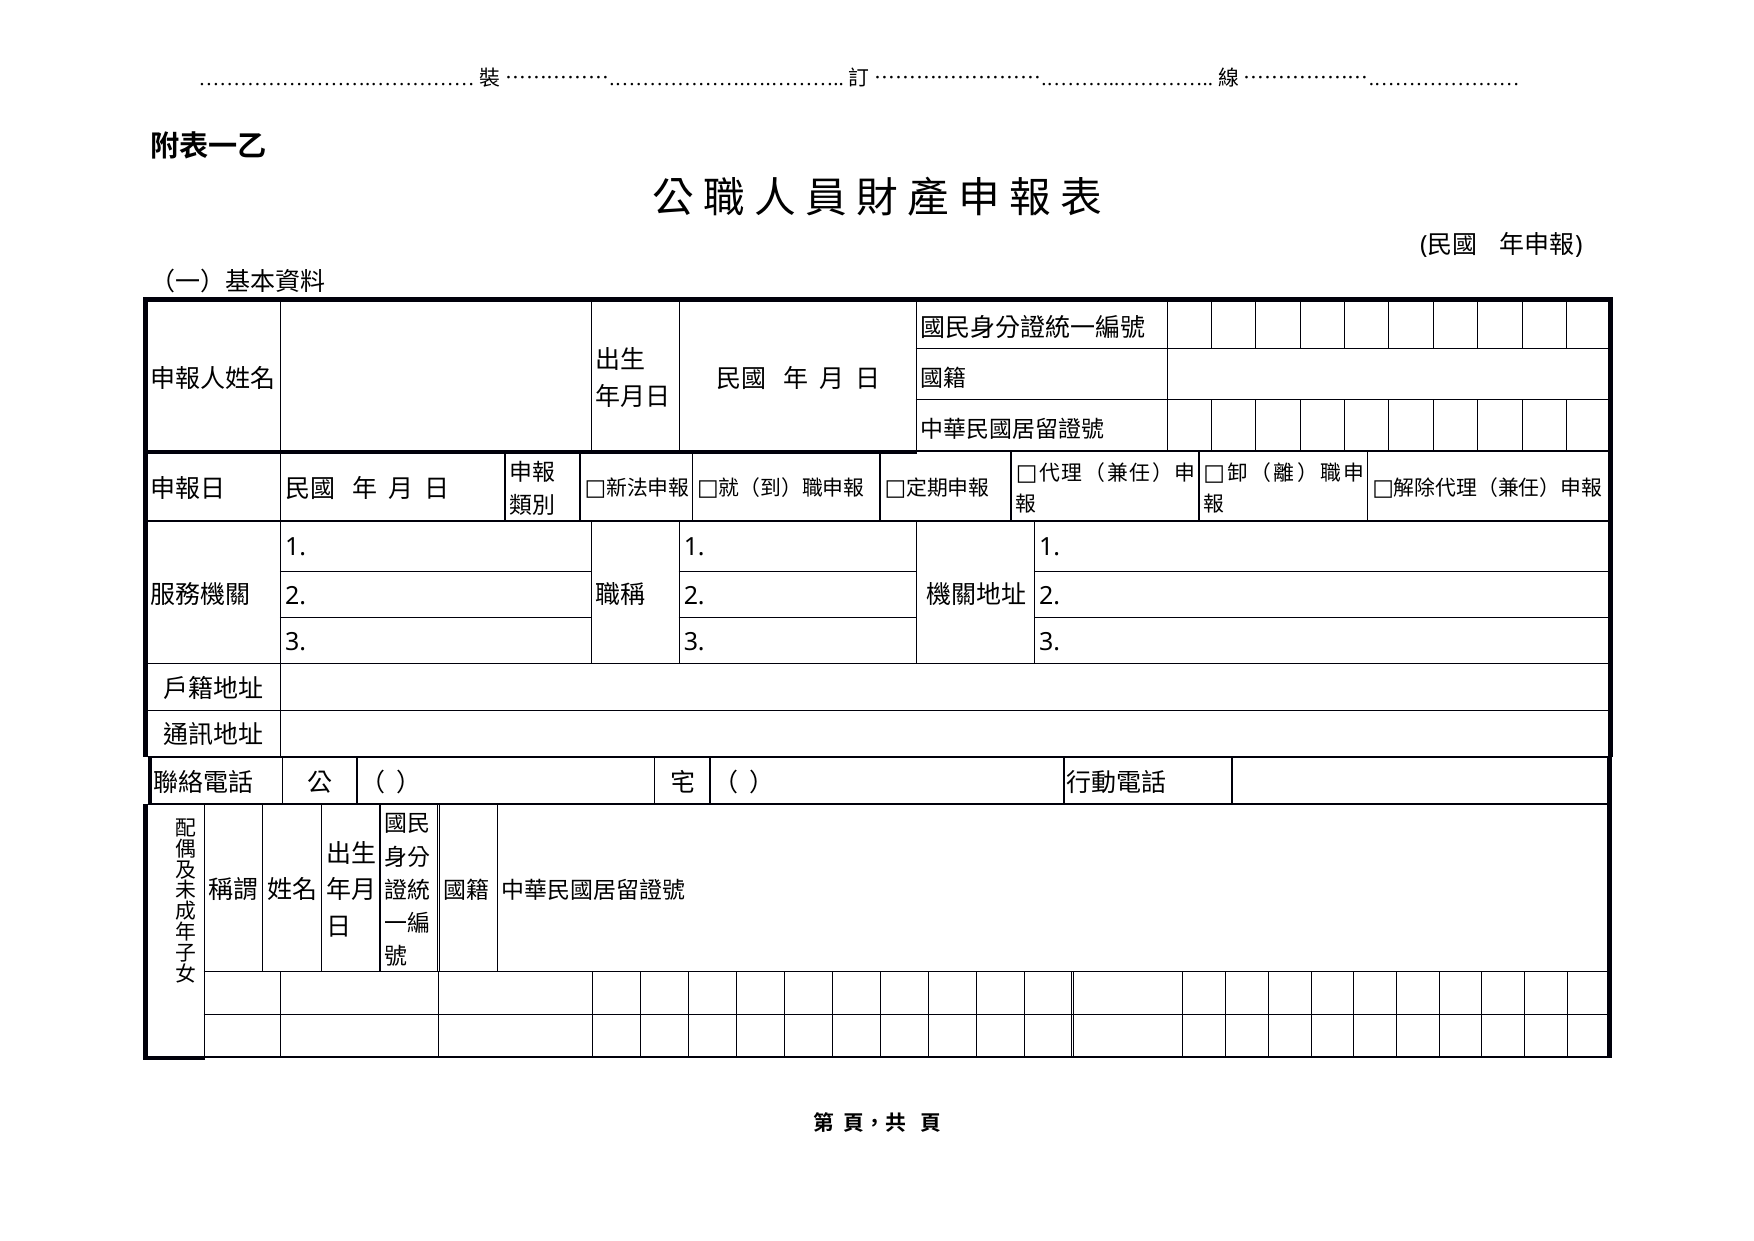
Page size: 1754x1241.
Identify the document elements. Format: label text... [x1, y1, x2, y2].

table_cell 戶籍地址 [148, 664, 280, 709]
table_cell 機關地址 [917, 522, 1034, 663]
table_header [1523, 302, 1566, 348]
table_cell [1312, 972, 1353, 1014]
table_cell □代理（兼任）申報 [1012, 452, 1198, 520]
table_cell [1312, 1015, 1353, 1056]
table_cell 服務機關 [148, 522, 280, 663]
table_header 聯絡電話 [152, 758, 282, 803]
table_cell [1434, 400, 1477, 450]
table_cell [929, 972, 976, 1014]
table_cell [833, 972, 880, 1014]
table_cell [785, 972, 832, 1014]
table_header [1434, 302, 1477, 348]
table_cell [439, 972, 592, 1014]
table_cell [439, 1015, 592, 1056]
table_cell [1226, 972, 1268, 1014]
table_cell [881, 1015, 928, 1056]
table_cell 通訊地址 [148, 711, 280, 756]
table_cell [1226, 1015, 1268, 1056]
table_cell [281, 664, 1608, 709]
table_cell 2. [1035, 572, 1608, 617]
table_header [1301, 302, 1344, 348]
table_cell [1568, 972, 1607, 1014]
table_header 配偶及未成年子女 [148, 805, 204, 1056]
table_cell [1525, 972, 1567, 1014]
table_cell [689, 1015, 736, 1056]
table_cell [929, 1015, 976, 1056]
table_header 出生 年月日 [322, 805, 379, 971]
table_cell [977, 1015, 1024, 1056]
table_cell [1074, 972, 1182, 1014]
table_header [1389, 302, 1433, 348]
table_cell [1523, 400, 1566, 450]
table_header （ ） [711, 758, 1063, 803]
table_cell □卸（離）職申報 [1200, 452, 1367, 520]
table_cell [881, 972, 928, 1014]
table_cell [1345, 400, 1388, 450]
table_header [1478, 302, 1522, 348]
table_cell 2. [281, 572, 591, 617]
table_cell [737, 1015, 784, 1056]
text 附表一乙 [150, 122, 1604, 164]
table_cell [593, 1015, 640, 1056]
table_header 中華民國居留證號 [498, 805, 1607, 971]
table_cell 1. [680, 522, 916, 571]
table_header 公 [283, 758, 356, 803]
table_cell 3. [1035, 618, 1608, 663]
table_cell □就（到）職申報 [693, 454, 879, 520]
table_cell [1183, 1015, 1225, 1056]
table_header [1345, 302, 1388, 348]
table_cell [641, 972, 688, 1014]
table_header [1233, 758, 1607, 803]
table_cell [1389, 400, 1433, 450]
table_cell 1. [281, 522, 591, 571]
table_cell [1525, 1015, 1567, 1056]
table_cell 申報日 [148, 454, 280, 520]
table_cell [1301, 400, 1344, 450]
table_cell [1568, 1015, 1607, 1056]
table_cell [1567, 400, 1608, 450]
table_header 出生 年月日 [592, 302, 679, 450]
table_cell 職稱 [592, 522, 679, 663]
table_cell [281, 711, 1608, 756]
table_cell □新法申報 [581, 454, 692, 520]
table_cell 2. [680, 572, 916, 617]
table_header [281, 302, 591, 450]
table_header 稱謂 [205, 805, 262, 971]
table_cell [1354, 972, 1396, 1014]
table_cell 中華民國居留證號 [917, 400, 1167, 450]
table_cell [1482, 972, 1524, 1014]
text （一）基本資料 [150, 261, 1582, 297]
table_header 國籍 [440, 805, 497, 971]
table_header [1168, 302, 1211, 348]
table_header 宅 [655, 758, 709, 803]
table_cell [1397, 972, 1439, 1014]
table_cell [593, 972, 640, 1014]
table_header [1212, 302, 1255, 348]
table_cell □定期申報 [881, 452, 1010, 520]
table_header 國民身分證統一編號 [917, 302, 1167, 348]
table_cell [1074, 1015, 1182, 1056]
table_header 民國 年 月 日 [680, 302, 916, 450]
table_cell [1256, 400, 1300, 450]
table_cell 國籍 [917, 349, 1167, 399]
table_cell [833, 1015, 880, 1056]
table_header 姓名 [263, 805, 321, 971]
table_cell [1269, 1015, 1311, 1056]
text (民國 年申報) [150, 225, 1582, 261]
table_cell [641, 1015, 688, 1056]
table_cell [1168, 400, 1211, 450]
table_cell [1168, 349, 1608, 399]
table_cell [1183, 972, 1225, 1014]
text 公 職 人 員 財 產 申 報 表 [150, 164, 1604, 225]
table_cell [977, 972, 1024, 1014]
table_header 申報人姓名 [148, 302, 280, 450]
table_header [1567, 302, 1608, 348]
table_cell [1478, 400, 1522, 450]
table_cell 3. [281, 618, 591, 663]
table_cell [1025, 1015, 1071, 1056]
table_cell [689, 972, 736, 1014]
table_cell □解除代理（兼任）申報 [1368, 452, 1608, 520]
table_cell [1440, 972, 1481, 1014]
table_cell [281, 1015, 438, 1056]
table_cell [1482, 1015, 1524, 1056]
table_header [1256, 302, 1300, 348]
table_cell [737, 972, 784, 1014]
table_header 國民身分證統一編號 [381, 805, 437, 971]
table_cell 申報 類別 [506, 454, 579, 520]
table_cell [785, 1015, 832, 1056]
table_cell [205, 972, 280, 1014]
table_cell [1269, 972, 1311, 1014]
table_cell [205, 1015, 280, 1056]
table_cell [281, 972, 438, 1014]
table_cell 3. [680, 618, 916, 663]
table_cell [1440, 1015, 1481, 1056]
table_cell [1354, 1015, 1396, 1056]
table_cell 1. [1035, 522, 1608, 571]
table_cell [1397, 1015, 1439, 1056]
table_cell 民國 年 月 日 [281, 454, 504, 520]
table_cell [1025, 972, 1071, 1014]
table_header 行動電話 [1065, 758, 1231, 803]
table_cell [1212, 400, 1255, 450]
table_header （ ） [358, 758, 654, 803]
